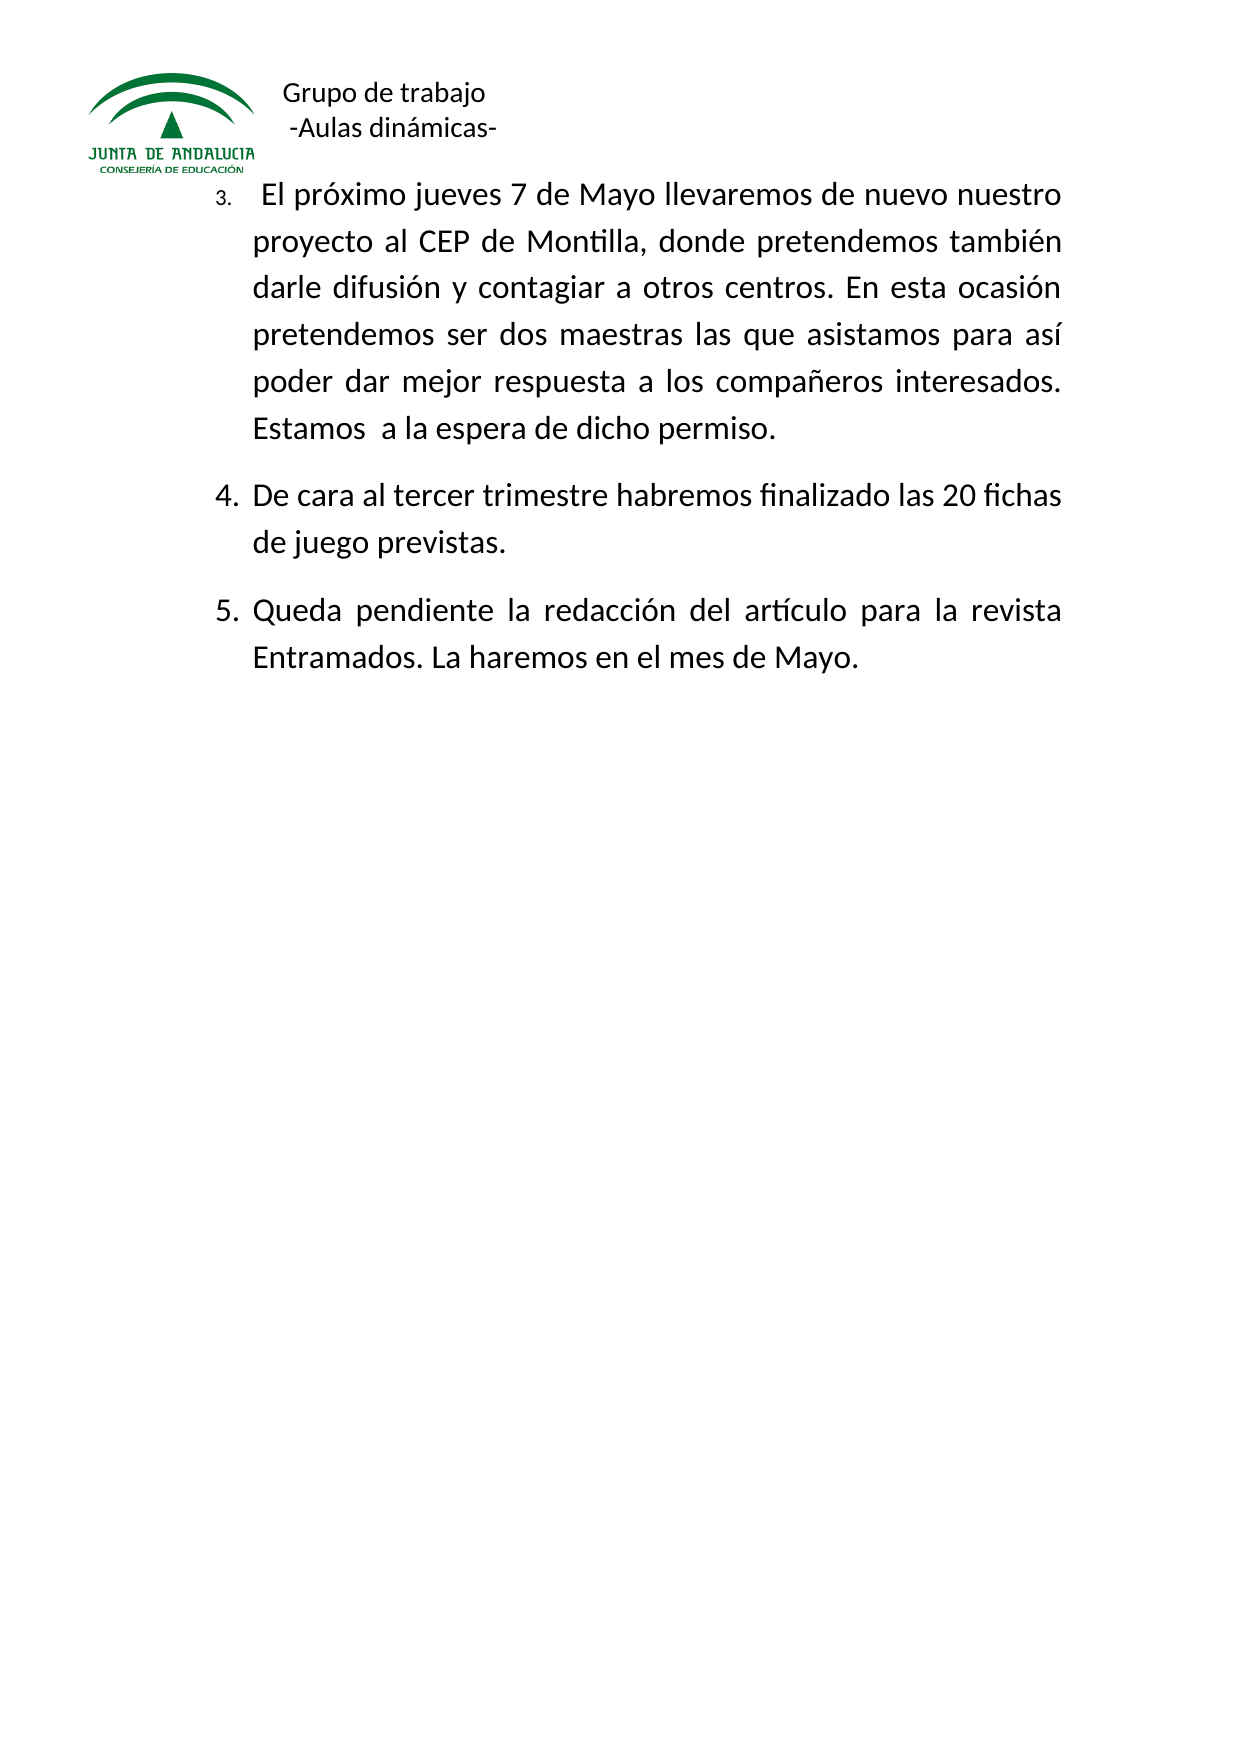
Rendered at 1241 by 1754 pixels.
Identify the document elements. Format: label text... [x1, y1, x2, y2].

picture [88, 73, 255, 173]
list El próximo jueves 7 de Mayo llevaremos de nuevo nuestro proyecto al CEP de Montilla, donde pretendemos también darle difusión y contagiar a otros centros. En esta ocasión pretendemos ser dos maestras las que asistamos para así poder dar mejor respuesta a los compañeros interesados. Estamos a la espera de dicho permiso. [215, 173, 1063, 448]
list De cara al tercer trimestre habremos finalizado las 20 fichas de juego previstas. [215, 474, 1063, 562]
list Queda pendiente la redacción del artículo para la revista Entramados. La haremos en el mes de Mayo. [215, 589, 1063, 676]
